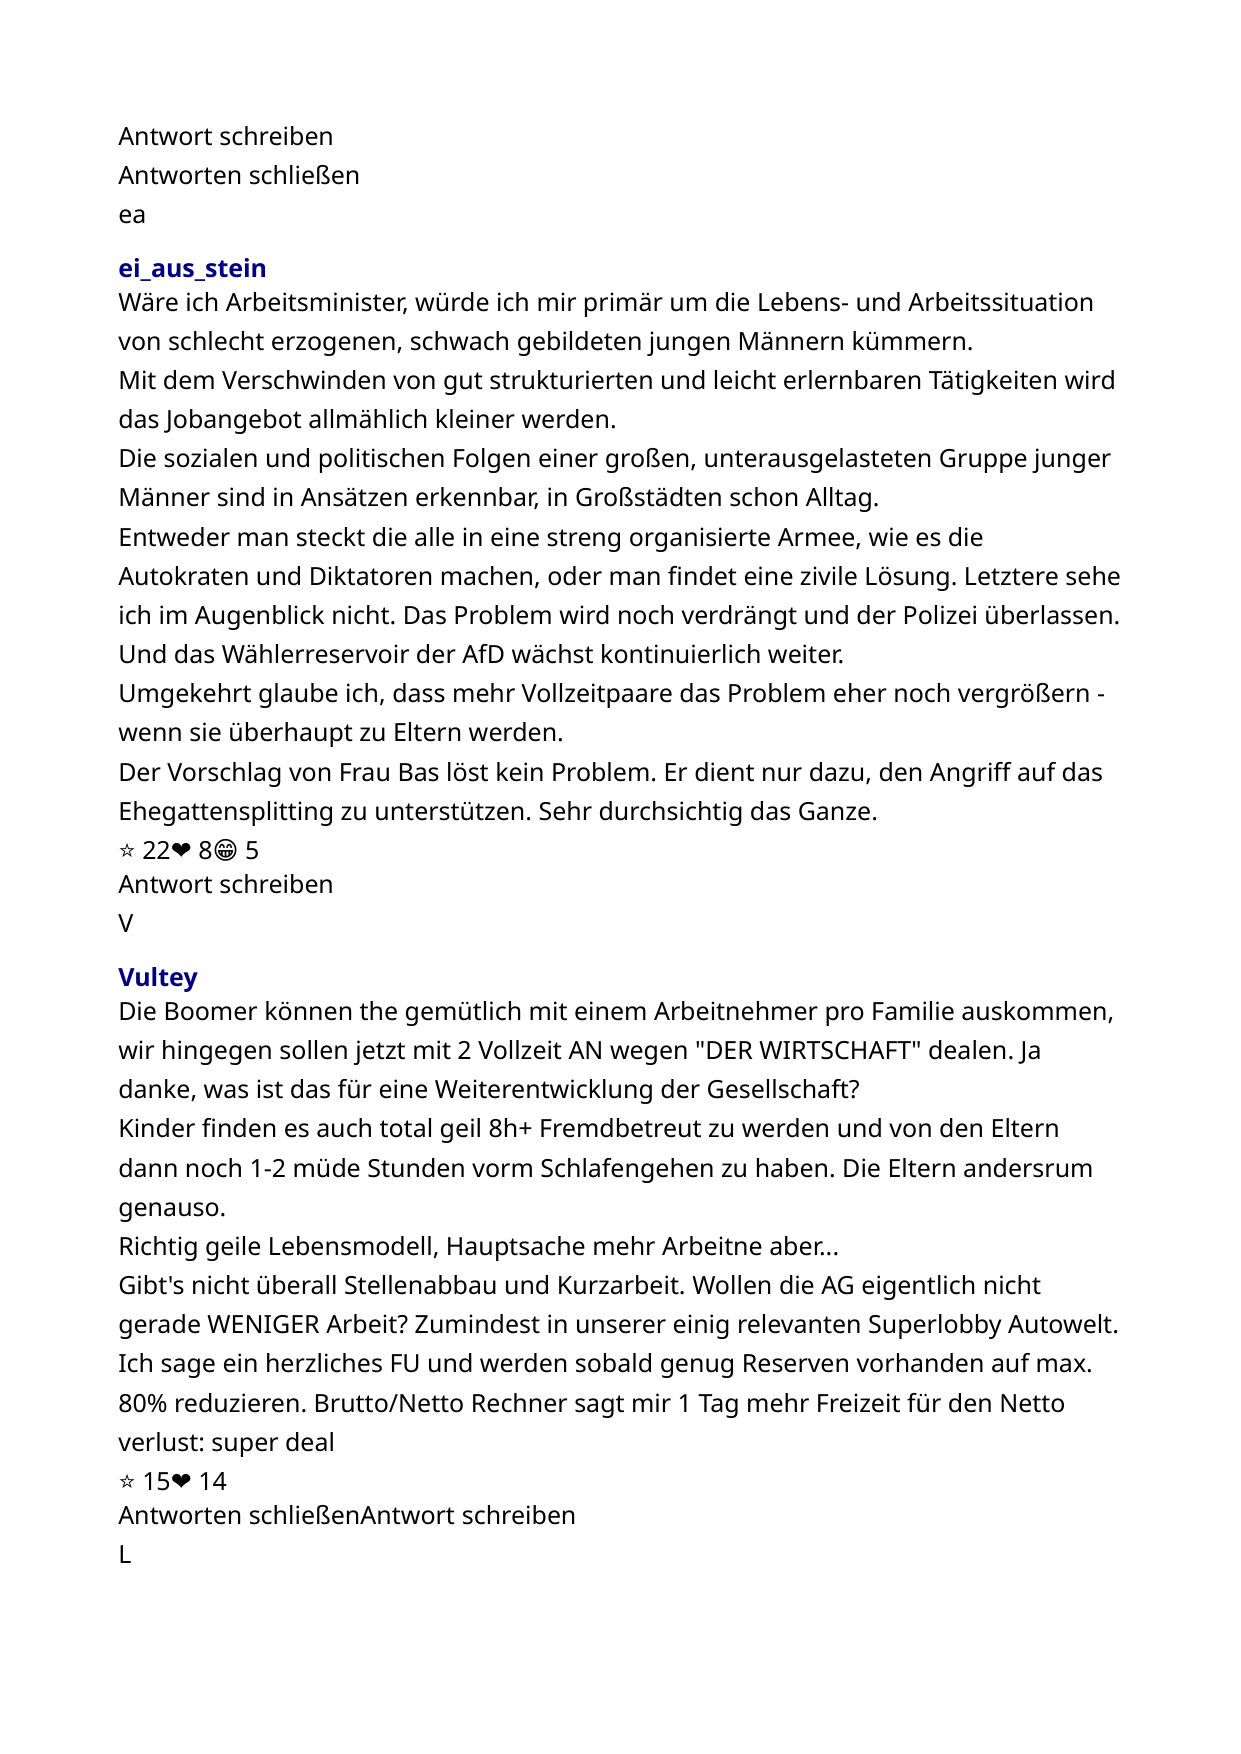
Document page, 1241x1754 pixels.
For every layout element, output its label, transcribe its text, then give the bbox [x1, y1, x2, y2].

text Richtig geile Lebensmodell, Hauptsache mehr Arbeitne aber... [118, 1229, 1122, 1263]
text Antworten schließen [118, 157, 1122, 191]
text Antworten schließenAntwort schreiben [118, 1498, 1122, 1532]
text Umgekehrt glaube ich, dass mehr Vollzeitpaare das Problem eher noch vergrößern - wenn sie überhaupt zu Eltern werden. [118, 676, 1122, 749]
text Der Vorschlag von Frau Bas löst kein Problem. Er dient nur dazu, den Angriff auf das Ehegattensplitting zu unterstützen. Sehr durchsichtig das Ganze. [118, 754, 1122, 827]
text Kinder finden es auch total geil 8h+ Fremdbetreut zu werden und von den Eltern dann noch 1-2 müde Stunden vorm Schlafengehen zu haben. Die Eltern andersrum genauso. [118, 1111, 1122, 1223]
text ⭐️ 22❤️ 8😁 5 [118, 833, 1122, 867]
text Antwort schreiben [118, 867, 1122, 901]
text Die sozialen und politischen Folgen einer großen, unterausgelasteten Gruppe junger Männer sind in Ansätzen erkennbar, in Großstädten schon Alltag. [118, 441, 1122, 514]
text V [118, 906, 1122, 940]
text ⭐️ 15❤️ 14 [118, 1464, 1122, 1498]
text ea [118, 196, 1122, 231]
subtitle ei_aus_stein [118, 250, 1122, 284]
subtitle Vultey [118, 959, 1122, 994]
text Wäre ich Arbeitsminister, würde ich mir primär um die Lebens- und Arbeitssituation von schlecht erzogenen, schwach gebildeten jungen Männern kümmern. [118, 284, 1122, 357]
text Ich sage ein herzliches FU und werden sobald genug Reserven vorhanden auf max. 80% reduzieren. Brutto/Netto Rechner sagt mir 1 Tag mehr Freizeit für den Netto verlust: super deal [118, 1346, 1122, 1458]
text Entweder man steckt die alle in eine streng organisierte Armee, wie es die Autokraten und Diktatoren machen, oder man findet eine zivile Lösung. Letztere sehe ich im Augenblick nicht. Das Problem wird noch verdrängt und der Polizei überlassen. Und das Wählerreservoir der AfD wächst kontinuierlich weiter. [118, 519, 1122, 671]
text Die Boomer können the gemütlich mit einem Arbeitnehmer pro Familie auskommen, wir hingegen sollen jetzt mit 2 Vollzeit AN wegen "DER WIRTSCHAFT" dealen. Ja danke, was ist das für eine Weiterentwicklung der Gesellschaft? [118, 994, 1122, 1106]
text Antwort schreiben [118, 118, 1122, 152]
text L [118, 1537, 1122, 1571]
text Gibt's nicht überall Stellenabbau und Kurzarbeit. Wollen die AG eigentlich nicht gerade WENIGER Arbeit? Zumindest in unserer einig relevanten Superlobby Autowelt. [118, 1268, 1122, 1341]
text Mit dem Verschwinden von gut strukturierten und leicht erlernbaren Tätigkeiten wird das Jobangebot allmählich kleiner werden. [118, 363, 1122, 436]
